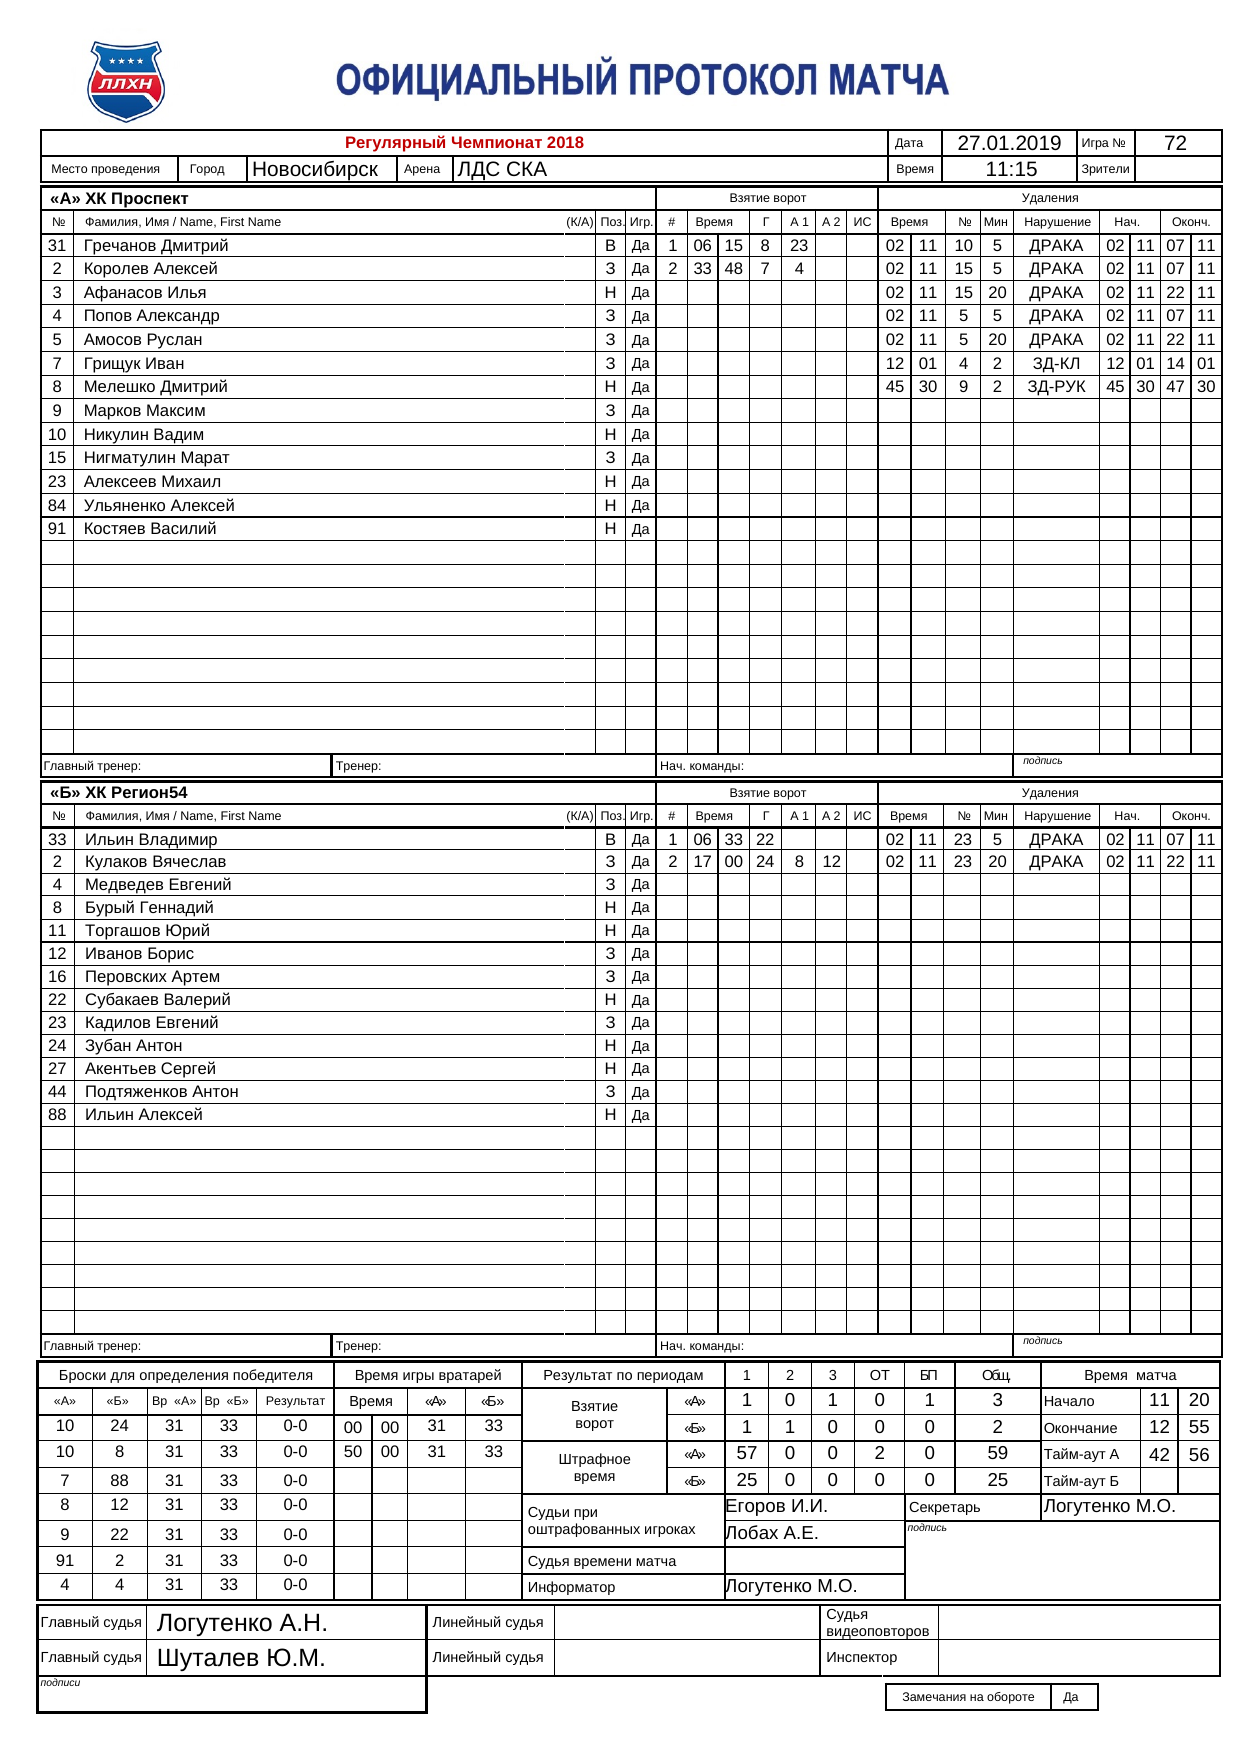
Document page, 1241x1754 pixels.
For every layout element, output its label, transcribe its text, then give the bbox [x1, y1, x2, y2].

table_cell [944, 1219, 980, 1241]
table_cell Да [626, 829, 655, 849]
table_cell [657, 1173, 687, 1195]
table_cell [596, 1219, 625, 1241]
table_cell Поз. [596, 805, 625, 826]
table_cell [847, 989, 877, 1011]
table_cell [879, 1173, 910, 1195]
table_cell [1014, 1104, 1099, 1126]
table_cell Да [626, 1058, 655, 1079]
table_cell [847, 612, 877, 634]
table_cell [565, 612, 595, 634]
table_cell [750, 896, 781, 918]
table_cell [782, 1081, 815, 1103]
table_cell [879, 707, 910, 729]
table_cell [626, 1265, 655, 1287]
table_cell [879, 446, 910, 469]
table_cell Н [596, 989, 625, 1011]
table_cell [1192, 683, 1221, 706]
table_cell [428, 1677, 882, 1711]
table_cell 22 [1161, 850, 1190, 872]
table_cell [944, 1081, 980, 1103]
table_header Удаления [879, 188, 1221, 209]
table_cell [912, 588, 945, 611]
table_cell [565, 707, 595, 729]
table_cell [816, 612, 846, 634]
table_cell 1 [769, 1415, 811, 1440]
table_cell [74, 565, 564, 587]
table_cell [565, 1104, 595, 1126]
table_cell [565, 281, 595, 303]
table_cell [75, 1265, 564, 1287]
table_cell [1131, 707, 1160, 729]
table_cell Главный судья [39, 1606, 146, 1639]
table_cell [657, 612, 687, 634]
table_cell [981, 446, 1013, 469]
table_cell 45 [879, 376, 910, 398]
table_cell 15 [42, 446, 73, 469]
table_cell [719, 1288, 749, 1310]
table_cell [847, 1242, 877, 1264]
table_cell Г [750, 211, 781, 233]
table_cell [750, 1288, 781, 1310]
table_cell Логутенко М.О. [726, 1575, 904, 1599]
table_cell [981, 874, 1013, 895]
table_cell [816, 1265, 846, 1287]
table_cell [657, 874, 687, 895]
table_cell 11 [1192, 850, 1221, 872]
table_cell 02 [879, 829, 910, 849]
table_cell Да [626, 494, 655, 516]
table_cell [944, 1012, 980, 1033]
table_cell [719, 1196, 749, 1218]
table_cell [981, 470, 1013, 493]
table_cell [1161, 1127, 1190, 1149]
table_cell [75, 1150, 564, 1172]
table_cell 2 [657, 257, 687, 280]
table_cell [750, 1127, 781, 1149]
table_cell [879, 494, 910, 516]
table_cell # [657, 211, 687, 233]
table_cell № [42, 805, 74, 826]
table_cell В [596, 829, 625, 849]
table_cell [816, 518, 846, 540]
table_cell [1100, 612, 1129, 634]
table_cell [816, 874, 846, 895]
table_cell [981, 612, 1013, 634]
table_cell [946, 494, 980, 516]
table_cell [1100, 399, 1129, 422]
table_cell Да [626, 1035, 655, 1057]
table_cell 30 [1192, 376, 1221, 398]
table_cell [726, 1548, 904, 1573]
table_cell [1192, 1081, 1221, 1103]
table_cell [816, 896, 846, 918]
table_cell Время [879, 805, 943, 826]
table_cell 12 [1141, 1415, 1177, 1440]
table_cell [1131, 896, 1160, 918]
table_cell [883, 1677, 1220, 1681]
table_cell [750, 659, 781, 682]
table_cell Нач. [1100, 211, 1160, 233]
table_cell [1192, 1311, 1221, 1333]
table_cell [657, 1035, 687, 1057]
table_cell Линейный судья [428, 1606, 554, 1639]
table_header Регулярный Чемпионат 2018 [42, 131, 887, 155]
table_cell [847, 943, 877, 964]
table_cell [912, 707, 945, 729]
table_cell [626, 565, 655, 587]
table_cell 4 [42, 305, 73, 327]
table_cell [1014, 874, 1099, 895]
table_cell [596, 1173, 625, 1195]
table_cell 02 [1100, 235, 1129, 256]
table_header Да [1052, 1685, 1097, 1709]
table_cell [912, 1058, 943, 1079]
table_cell [847, 257, 877, 280]
table_cell 33 [202, 1494, 256, 1520]
table_cell [847, 920, 877, 941]
table_cell [1192, 896, 1221, 918]
table_cell [816, 541, 846, 564]
table_cell [981, 588, 1013, 611]
table_cell З [596, 850, 625, 872]
table_cell [626, 588, 655, 611]
table_header Взятие ворот [657, 783, 877, 803]
table_cell [879, 1058, 910, 1079]
table_cell [1161, 659, 1190, 682]
table_cell [782, 612, 815, 634]
table_cell [847, 588, 877, 611]
table_cell [782, 470, 815, 493]
table_cell [626, 683, 655, 706]
table_cell [782, 874, 815, 895]
table_cell [1014, 1127, 1099, 1149]
table_cell 2 [42, 257, 73, 280]
table_cell [1014, 1311, 1099, 1333]
table_cell Мин [981, 211, 1013, 233]
table_cell [847, 305, 877, 327]
table_cell [719, 1127, 749, 1149]
table_cell [1131, 943, 1160, 964]
table_cell [912, 565, 945, 587]
table_cell 0 [812, 1415, 854, 1440]
table_header Взятие ворот [657, 188, 877, 209]
table_cell 0-0 [257, 1416, 333, 1440]
table_cell Главный судья [39, 1640, 146, 1675]
table_cell [981, 1219, 1013, 1241]
table_cell [688, 1288, 717, 1310]
table_cell 30 [1131, 376, 1160, 398]
table_cell Нарушение [1014, 211, 1099, 233]
table_cell [879, 1104, 910, 1126]
table_cell 11 [912, 235, 945, 256]
table_cell № [946, 211, 980, 233]
table_cell [750, 730, 781, 753]
table_cell [847, 850, 877, 872]
table_cell [688, 305, 717, 327]
table_cell Судьи при оштрафованных игроках [523, 1495, 724, 1546]
table_cell 07 [1161, 305, 1190, 327]
table_cell Вр «А» [148, 1389, 201, 1413]
table_cell [879, 399, 910, 422]
table_cell [565, 1058, 595, 1079]
table_cell 02 [1100, 328, 1129, 351]
table_cell [719, 565, 749, 587]
table_cell [596, 1150, 625, 1172]
table_cell Новосибирск [248, 157, 396, 181]
table_cell Взятие ворот [523, 1389, 666, 1440]
table_cell [816, 1196, 846, 1218]
table_cell 9 [39, 1521, 92, 1546]
table_cell [750, 399, 781, 422]
table_cell [626, 1219, 655, 1241]
table_cell [816, 352, 846, 374]
table_cell [565, 989, 595, 1011]
table_cell 11 [1131, 257, 1160, 280]
table_cell [816, 1288, 846, 1310]
table_cell 2 [42, 850, 74, 872]
table_cell [946, 518, 980, 540]
table_cell 2 [855, 1442, 904, 1467]
table_cell [750, 1081, 781, 1103]
table_cell [719, 920, 749, 941]
table_cell [1192, 730, 1221, 753]
table_cell [688, 874, 717, 895]
table_cell [782, 683, 815, 706]
table_cell [1192, 1265, 1221, 1287]
table_cell [719, 1311, 749, 1333]
table_cell [750, 707, 781, 729]
table_cell [816, 565, 846, 587]
table_cell [782, 281, 815, 303]
table_cell Акентьев Сергей [75, 1058, 564, 1079]
table_cell [981, 943, 1013, 964]
table_cell [879, 1196, 910, 1218]
table_cell [912, 612, 945, 634]
table_cell [657, 707, 687, 729]
table_cell [565, 1081, 595, 1103]
table_cell [816, 829, 846, 849]
table_cell [1100, 518, 1129, 540]
table_cell [981, 1081, 1013, 1103]
table_cell [912, 1035, 943, 1057]
table_cell [1100, 966, 1129, 987]
table_cell [565, 850, 595, 872]
table_cell [879, 1219, 910, 1241]
table_cell [42, 1127, 74, 1149]
table_cell [981, 1150, 1013, 1172]
table_cell [1131, 470, 1160, 493]
table_cell [719, 352, 749, 374]
table_cell [782, 943, 815, 964]
table_cell [688, 1150, 717, 1172]
table_cell Время [889, 157, 941, 181]
table_cell [981, 494, 1013, 516]
table_cell Игр. [626, 211, 655, 233]
table_cell Да [626, 920, 655, 941]
table_cell [944, 943, 980, 964]
table_cell [750, 328, 781, 351]
table_cell [1192, 1196, 1221, 1218]
table_cell Вр «Б» [202, 1389, 256, 1413]
table_cell [688, 683, 717, 706]
table_cell подпись [906, 1522, 1219, 1599]
table_cell [1131, 423, 1160, 445]
table_cell [719, 1173, 749, 1195]
table_cell Алексеев Михаил [74, 470, 564, 493]
table_cell [565, 1150, 595, 1172]
table_cell [1192, 966, 1221, 987]
table_cell Арена [398, 157, 452, 181]
table_cell 01 [912, 352, 945, 374]
table_cell [816, 1012, 846, 1033]
table_cell [1161, 966, 1190, 987]
table_cell [782, 1035, 815, 1057]
table_cell [719, 989, 749, 1011]
table_cell ЗД-РУК [1014, 376, 1099, 398]
table_cell Никулин Вадим [74, 423, 564, 445]
table_cell 0 [769, 1389, 811, 1413]
table_cell ДРАКА [1014, 257, 1099, 280]
table_cell [74, 541, 564, 564]
table_cell [912, 1242, 943, 1264]
table_cell № [944, 805, 980, 826]
table_cell 11 [42, 920, 74, 941]
table_cell [946, 565, 980, 587]
table_cell [1100, 896, 1129, 918]
table_cell [1131, 612, 1160, 634]
table_cell [1161, 1104, 1190, 1126]
table_cell [1192, 874, 1221, 895]
table_cell [944, 1288, 980, 1310]
table_cell 25 [726, 1468, 768, 1493]
table_cell Главный тренер: [42, 755, 330, 776]
table_cell [596, 588, 625, 611]
table_cell [1192, 1058, 1221, 1079]
table_cell [1131, 966, 1160, 987]
table_cell 31 [148, 1441, 201, 1467]
table_cell 14 [1161, 352, 1190, 374]
table_cell [626, 1150, 655, 1172]
table_cell [719, 1104, 749, 1126]
table_cell [1014, 1265, 1099, 1287]
table_cell [879, 1150, 910, 1172]
table_cell [1014, 1012, 1099, 1033]
table_cell [1161, 1311, 1190, 1333]
table_cell [1131, 494, 1160, 516]
table_cell Да [626, 1104, 655, 1126]
table_cell 31 [148, 1416, 201, 1440]
table_cell [782, 1265, 815, 1287]
table_cell [750, 1104, 781, 1126]
table_cell [879, 588, 910, 611]
table_cell З [596, 352, 625, 374]
table_cell [688, 494, 717, 516]
table_cell [1014, 1173, 1099, 1195]
table_cell (К/А) [565, 805, 595, 826]
table_cell [1161, 1173, 1190, 1195]
table_cell 07 [1161, 235, 1190, 256]
table_cell 02 [879, 257, 910, 280]
table_cell [657, 565, 687, 587]
table_cell [42, 1265, 74, 1287]
table_cell [847, 1311, 877, 1333]
table_cell [1131, 1150, 1160, 1172]
table_cell [596, 659, 625, 682]
table_cell [657, 328, 687, 351]
table_cell 11 [1141, 1389, 1177, 1413]
table_cell 33 [202, 1416, 256, 1440]
table_cell Да [626, 352, 655, 374]
table_cell [1131, 399, 1160, 422]
table_cell [688, 1219, 717, 1241]
table_cell # [657, 805, 687, 826]
table_cell 3 [956, 1389, 1040, 1413]
table_cell [981, 1242, 1013, 1264]
table_cell [1161, 1081, 1190, 1103]
table_cell [1100, 1058, 1129, 1079]
table_cell [1014, 423, 1099, 445]
table_cell [1179, 1468, 1219, 1493]
table_cell Медведев Евгений [75, 874, 564, 895]
table_cell [750, 966, 781, 987]
table_cell [944, 920, 980, 941]
table_cell [657, 1311, 687, 1333]
table_cell [750, 305, 781, 327]
table_cell Гречанов Дмитрий [74, 235, 564, 256]
table_header ОТ [855, 1363, 904, 1387]
table_cell 22 [42, 989, 74, 1011]
table_cell [912, 1219, 943, 1241]
table_cell Да [626, 989, 655, 1011]
table_cell [1136, 157, 1221, 181]
table_cell Поз. [596, 211, 625, 233]
table_cell ИС [847, 211, 877, 233]
table_cell [657, 896, 687, 918]
table_cell [1014, 683, 1099, 706]
picture [5, 28, 1179, 129]
table_cell [750, 1173, 781, 1195]
table_cell [1161, 541, 1190, 564]
table_cell 3 [42, 281, 73, 303]
table_cell 02 [1100, 257, 1129, 280]
table_cell [782, 1058, 815, 1079]
table_cell 23 [42, 1012, 74, 1033]
table_cell [565, 257, 595, 280]
table_cell [912, 1311, 943, 1333]
table_cell [816, 943, 846, 964]
table_cell Штрафное время [523, 1442, 666, 1493]
table_cell [816, 376, 846, 398]
table_cell 11 [912, 281, 945, 303]
table_cell [912, 896, 943, 918]
table_cell 31 [148, 1547, 201, 1573]
table_cell [408, 1521, 465, 1546]
table_cell 22 [1161, 281, 1190, 303]
table_cell Егоров И.И. [726, 1495, 904, 1520]
table_cell [626, 1242, 655, 1264]
table_cell 15 [946, 281, 980, 303]
table_cell Фамилия, Имя / Name, First Name [75, 805, 565, 826]
table_cell [1014, 989, 1099, 1011]
table_cell 9 [42, 399, 73, 422]
table_cell [750, 683, 781, 706]
table_cell [1192, 565, 1221, 587]
table_cell Н [596, 896, 625, 918]
table_cell [946, 446, 980, 469]
table_cell [719, 1219, 749, 1241]
table_cell [1100, 1150, 1129, 1172]
table_cell [879, 659, 910, 682]
table_cell [912, 1081, 943, 1103]
table_cell [912, 1265, 943, 1287]
table_cell [981, 636, 1013, 658]
table_cell Зубан Антон [75, 1035, 564, 1057]
table_cell А 1 [782, 211, 815, 233]
table_cell [719, 470, 749, 493]
table_cell [719, 896, 749, 918]
table_cell 06 [688, 235, 717, 256]
table_cell 12 [93, 1494, 147, 1520]
table_cell [750, 1012, 781, 1033]
table_cell [1131, 636, 1160, 658]
table_cell Да [626, 399, 655, 422]
table_cell [946, 683, 980, 706]
table_cell [847, 1288, 877, 1310]
table_cell [1192, 612, 1221, 634]
table_cell Время [688, 805, 749, 826]
table_cell 7 [750, 257, 781, 280]
table_cell Да [626, 281, 655, 303]
table_cell [782, 1173, 815, 1195]
table_cell [1100, 1288, 1129, 1310]
table_cell 02 [1100, 305, 1129, 327]
table_cell [981, 683, 1013, 706]
table_cell 50 [335, 1441, 371, 1467]
table_cell [1100, 446, 1129, 469]
table_cell [1192, 470, 1221, 493]
table_cell [1161, 1196, 1190, 1218]
table_cell 33 [202, 1441, 256, 1467]
table_cell [335, 1521, 371, 1546]
table_cell 0 [812, 1442, 854, 1467]
table_cell [657, 352, 687, 374]
table_cell [596, 565, 625, 587]
table_cell [719, 1242, 749, 1264]
table_cell «Б» [668, 1415, 724, 1440]
table_cell [42, 612, 73, 634]
table_cell [1014, 541, 1099, 564]
table_cell [565, 328, 595, 351]
table_cell 23 [782, 235, 815, 256]
table_cell [1100, 1196, 1129, 1218]
table_cell [782, 494, 815, 516]
table_cell [946, 707, 980, 729]
table_cell [847, 235, 877, 256]
table_cell 20 [1179, 1389, 1219, 1413]
table_cell № [42, 211, 73, 233]
table_cell Костяев Василий [74, 518, 564, 540]
table_cell [750, 541, 781, 564]
table_cell [1100, 1219, 1129, 1241]
table_cell [74, 636, 564, 658]
table_cell [565, 966, 595, 987]
table_cell [782, 376, 815, 398]
table_cell 02 [1100, 281, 1129, 303]
table_cell [912, 541, 945, 564]
table_cell 15 [946, 257, 980, 280]
table_cell [1014, 707, 1099, 729]
table_cell [1192, 943, 1221, 964]
table_cell Н [596, 518, 625, 540]
table_cell [750, 470, 781, 493]
table_cell 8 [42, 896, 74, 918]
table_cell [42, 588, 73, 611]
table_cell [596, 636, 625, 658]
table_cell 16 [42, 966, 74, 987]
table_cell 1 [726, 1389, 768, 1413]
table_cell Время [879, 211, 945, 233]
table_cell ДРАКА [1014, 829, 1099, 849]
table_cell [1192, 659, 1221, 682]
table_cell Да [626, 235, 655, 256]
table_cell [1014, 636, 1099, 658]
table_cell [1192, 920, 1221, 941]
table_cell Королев Алексей [74, 257, 564, 280]
table_cell [946, 588, 980, 611]
table_cell [1192, 541, 1221, 564]
table_cell [719, 1035, 749, 1057]
table_cell [657, 281, 687, 303]
table_cell [782, 1219, 815, 1241]
table_cell «А» [668, 1389, 724, 1413]
table_cell 11 [1131, 235, 1160, 256]
table_cell [657, 376, 687, 398]
table_cell 31 [148, 1521, 201, 1546]
table_cell [944, 1311, 980, 1333]
table_cell [719, 588, 749, 611]
table_cell Субакаев Валерий [75, 989, 564, 1011]
table_cell [565, 376, 595, 398]
table_cell [1014, 943, 1099, 964]
table_header Броски для определения победителя [39, 1363, 333, 1387]
table_cell [1161, 1219, 1190, 1241]
table_cell [879, 989, 910, 1011]
table_cell [596, 541, 625, 564]
table_cell [1161, 494, 1190, 516]
table_cell [847, 874, 877, 895]
table_cell [879, 636, 910, 658]
table_cell [981, 1104, 1013, 1126]
table_cell [657, 730, 687, 753]
table_cell [1100, 423, 1129, 445]
table_cell Да [626, 518, 655, 540]
table_cell Нарушение [1014, 805, 1099, 826]
table_cell [944, 1242, 980, 1264]
table_cell [1014, 1219, 1099, 1241]
table_cell [565, 423, 595, 445]
table_cell Ильин Алексей [75, 1104, 564, 1126]
table_cell [719, 730, 749, 753]
table_cell [1131, 730, 1160, 753]
table_cell [657, 1081, 687, 1103]
table_cell 4 [946, 352, 980, 374]
table_cell Н [596, 376, 625, 398]
table_cell [1100, 636, 1129, 658]
table_cell [688, 1012, 717, 1033]
table_cell [981, 1196, 1013, 1218]
table_cell [1192, 1173, 1221, 1195]
table_cell Зрители [1078, 157, 1134, 181]
table_cell Игр. [626, 805, 655, 826]
table_cell [74, 730, 564, 753]
table_cell [1131, 588, 1160, 611]
table_cell Кадилов Евгений [75, 1012, 564, 1033]
table_cell [1192, 1012, 1221, 1033]
table_cell 0 [769, 1468, 811, 1493]
table_cell [565, 565, 595, 587]
table_cell 33 [202, 1547, 256, 1573]
table_cell Грищук Иван [74, 352, 564, 374]
table_cell [657, 966, 687, 987]
table_cell [1161, 896, 1190, 918]
table_cell [373, 1468, 407, 1493]
table_cell [1100, 683, 1129, 706]
table_cell [816, 1081, 846, 1103]
table_cell [335, 1574, 371, 1599]
table_cell [1014, 1196, 1099, 1218]
table_cell [42, 1242, 74, 1264]
table_cell 02 [879, 281, 910, 303]
table_cell [816, 328, 846, 351]
table_cell ИС [847, 805, 877, 826]
table_cell [782, 1150, 815, 1172]
table_cell 0 [769, 1442, 811, 1467]
table_cell [750, 1196, 781, 1218]
table_cell [847, 1265, 877, 1287]
table_cell З [596, 874, 625, 895]
table_cell [816, 1127, 846, 1149]
table_cell [1131, 518, 1160, 540]
table_cell [75, 1219, 564, 1241]
table_cell [719, 1150, 749, 1172]
table_cell 23 [944, 850, 980, 872]
table_cell Логутенко М.О. [1042, 1495, 1219, 1520]
table_cell Н [596, 423, 625, 445]
table_cell [1161, 470, 1190, 493]
table_cell [1100, 920, 1129, 941]
table_cell [408, 1494, 465, 1520]
table_cell [981, 659, 1013, 682]
table_cell 11 [912, 305, 945, 327]
table_cell 1 [657, 829, 687, 849]
table_cell «А» [668, 1442, 724, 1467]
table_cell Информатор [523, 1575, 724, 1599]
table_cell [74, 683, 564, 706]
table_cell «А» [39, 1389, 92, 1413]
table_cell [816, 707, 846, 729]
table_cell [373, 1547, 407, 1573]
table_cell 0-0 [257, 1468, 333, 1493]
table_cell [816, 470, 846, 493]
table_cell [912, 1012, 943, 1033]
table_cell [847, 494, 877, 516]
table_cell 06 [688, 829, 717, 849]
table_cell [750, 1311, 781, 1333]
table_cell [847, 352, 877, 374]
table_cell [816, 1104, 846, 1126]
table_cell [688, 612, 717, 634]
table_cell [816, 920, 846, 941]
table_cell [879, 612, 910, 634]
table_cell [688, 376, 717, 398]
table_cell 24 [42, 1035, 74, 1057]
table_cell [1131, 541, 1160, 564]
table_cell [1131, 1288, 1160, 1310]
table_header Замечания на обороте [887, 1685, 1050, 1709]
table_cell [782, 518, 815, 540]
table_cell 31 [148, 1494, 201, 1520]
table_cell [565, 943, 595, 964]
table_cell [408, 1547, 465, 1573]
table_cell [565, 829, 595, 849]
table_cell [1014, 446, 1099, 469]
table_cell [816, 683, 846, 706]
table_cell [373, 1521, 407, 1546]
table_cell [782, 896, 815, 918]
table_cell Да [626, 943, 655, 964]
table_cell [1100, 989, 1129, 1011]
table_header 3 [812, 1363, 854, 1387]
table_cell [719, 281, 749, 303]
table_cell [688, 423, 717, 445]
table_cell 88 [42, 1104, 74, 1126]
table_cell [1014, 399, 1099, 422]
table_cell 8 [42, 376, 73, 398]
table_cell 8 [39, 1494, 92, 1520]
table_cell [782, 399, 815, 422]
table_cell [1014, 1035, 1099, 1057]
table_cell [879, 565, 910, 587]
table_cell 42 [1141, 1441, 1177, 1467]
table_cell [688, 1104, 717, 1126]
table_cell [879, 896, 910, 918]
table_cell [847, 518, 877, 540]
table_cell З [596, 943, 625, 964]
table_cell [847, 470, 877, 493]
table_cell подписи [39, 1677, 425, 1711]
table_cell Судья видеоповторов [821, 1606, 938, 1639]
table_cell [688, 920, 717, 941]
table_cell [782, 352, 815, 374]
table_cell [750, 494, 781, 516]
table_cell [879, 1242, 910, 1264]
table_cell [1131, 874, 1160, 895]
table_cell 02 [879, 328, 910, 351]
table_cell [1100, 470, 1129, 493]
table_cell [688, 565, 717, 587]
table_header Общ. [956, 1363, 1040, 1387]
table_cell [1100, 494, 1129, 516]
table_cell [981, 1265, 1013, 1287]
table_cell [1100, 1265, 1129, 1287]
table_cell [657, 588, 687, 611]
table_cell Торгашов Юрий [75, 920, 564, 941]
table_cell [1192, 1035, 1221, 1057]
table_cell [719, 943, 749, 964]
table_cell [1014, 920, 1099, 941]
table_cell [688, 446, 717, 469]
table_cell [981, 1311, 1013, 1333]
table_cell [565, 1242, 595, 1264]
table_cell Тайм-аут Б [1042, 1468, 1140, 1493]
table_cell [1131, 1219, 1160, 1241]
table_cell [981, 989, 1013, 1011]
table_cell 01 [1192, 352, 1221, 374]
table_cell [912, 943, 943, 964]
table_cell [750, 874, 781, 895]
table_cell [912, 1104, 943, 1126]
table_cell [688, 636, 717, 658]
table_cell [565, 541, 595, 564]
table_cell [42, 636, 73, 658]
table_cell [565, 305, 595, 327]
table_cell [1161, 423, 1190, 445]
table_cell 25 [956, 1468, 1040, 1493]
table_cell [1014, 896, 1099, 918]
table_cell [1100, 1242, 1129, 1264]
table_cell [565, 636, 595, 658]
table_cell [912, 636, 945, 658]
table_cell [688, 659, 717, 682]
table_cell [946, 399, 980, 422]
table_cell [1131, 1127, 1160, 1149]
table_cell Да [626, 874, 655, 895]
table_cell [1161, 683, 1190, 706]
table_cell Нач. команды: [657, 755, 1012, 776]
table_cell 10 [39, 1416, 92, 1440]
table_cell [719, 1012, 749, 1033]
table_cell 10 [42, 423, 73, 445]
table_cell [847, 1081, 877, 1103]
table_cell [657, 541, 687, 564]
table_cell [946, 423, 980, 445]
table_cell 22 [1161, 328, 1190, 351]
table_cell [1100, 1104, 1129, 1126]
table_cell [782, 1127, 815, 1149]
table_cell [847, 730, 877, 753]
table_cell [981, 518, 1013, 540]
table_cell 0 [855, 1389, 904, 1413]
table_cell Да [626, 470, 655, 493]
table_cell [626, 636, 655, 658]
table_cell [1014, 1150, 1099, 1172]
table_cell [626, 1127, 655, 1149]
table_cell 33 [466, 1441, 521, 1467]
table_cell [555, 1606, 819, 1639]
table_cell [816, 281, 846, 303]
table_cell 0 [855, 1468, 904, 1493]
table_cell [1161, 989, 1190, 1011]
table_cell [1161, 730, 1190, 753]
table_cell [1131, 1012, 1160, 1033]
table_cell [981, 966, 1013, 987]
table_cell [847, 1173, 877, 1195]
table_cell Да [626, 328, 655, 351]
table_cell 11 [1131, 850, 1160, 872]
table_cell 0 [855, 1415, 904, 1440]
table_cell Н [596, 281, 625, 303]
table_cell 10 [39, 1441, 92, 1467]
table_cell [1192, 494, 1221, 516]
table_cell [750, 1150, 781, 1172]
table_cell 23 [944, 829, 980, 849]
table_cell [688, 1196, 717, 1218]
table_cell [596, 730, 625, 753]
table_cell [750, 612, 781, 634]
table_cell [939, 1606, 1219, 1639]
table_cell [719, 1058, 749, 1079]
table_cell [782, 989, 815, 1011]
table_cell Н [596, 1058, 625, 1079]
table_cell «Б» [668, 1468, 724, 1493]
table_header «А» ХК Проспект [42, 188, 655, 209]
table_cell [719, 494, 749, 516]
table_cell [42, 707, 73, 729]
table_cell [1192, 1104, 1221, 1126]
table_cell [466, 1521, 521, 1546]
table_cell 0-0 [257, 1521, 333, 1546]
table_cell [373, 1494, 407, 1520]
table_cell [657, 423, 687, 445]
table_cell 11 [1192, 305, 1221, 327]
table_cell З [596, 1012, 625, 1033]
table_cell 48 [719, 257, 749, 280]
table_cell 45 [1100, 376, 1129, 398]
table_cell [626, 1288, 655, 1310]
table_cell [1100, 943, 1129, 964]
table_cell [565, 235, 595, 256]
table_cell [1014, 1081, 1099, 1103]
table_cell 30 [912, 376, 945, 398]
table_cell Нигматулин Марат [74, 446, 564, 469]
table_cell Фамилия, Имя / Name, First Name [74, 211, 565, 233]
table_cell 4 [93, 1574, 147, 1599]
table_cell [782, 1242, 815, 1264]
table_cell [1131, 1173, 1160, 1195]
table_cell 4 [42, 874, 74, 895]
table_cell [750, 565, 781, 587]
table_cell [750, 352, 781, 374]
table_cell [688, 1035, 717, 1057]
table_cell [42, 730, 73, 753]
table_cell З [596, 1081, 625, 1103]
table_cell [1131, 683, 1160, 706]
table_cell 5 [981, 305, 1013, 327]
table_cell [75, 1288, 564, 1310]
table_cell Бурый Геннадий [75, 896, 564, 918]
table_cell [912, 518, 945, 540]
table_cell [912, 966, 943, 987]
table_cell 33 [202, 1574, 256, 1599]
table_cell «Б » [466, 1389, 521, 1413]
table_cell [816, 235, 846, 256]
table_cell Перовских Артем [75, 966, 564, 987]
table_cell [981, 1173, 1013, 1195]
table_cell [75, 1173, 564, 1195]
table_cell 11 [1192, 328, 1221, 351]
table_cell 11 [1192, 235, 1221, 256]
table_cell [782, 920, 815, 941]
table_cell [596, 1311, 625, 1333]
table_cell 11 [912, 850, 943, 872]
table_cell [782, 423, 815, 445]
table_cell Начало [1042, 1389, 1140, 1413]
table_cell [946, 541, 980, 564]
table_cell [816, 659, 846, 682]
table_cell [657, 1012, 687, 1033]
table_cell [719, 636, 749, 658]
table_cell 20 [981, 328, 1013, 351]
table_cell [1161, 1242, 1190, 1264]
table_cell Да [626, 423, 655, 445]
table_cell [750, 943, 781, 964]
table_cell [816, 257, 846, 280]
table_cell [657, 446, 687, 469]
table_cell [75, 1196, 564, 1218]
table_cell ДРАКА [1014, 850, 1099, 872]
table_cell 1 [657, 235, 687, 256]
table_cell [816, 305, 846, 327]
table_cell 11 [1131, 281, 1160, 303]
table_cell [657, 1150, 687, 1172]
table_cell [335, 1468, 371, 1493]
table_cell [1192, 1288, 1221, 1310]
table_cell [782, 565, 815, 587]
table_cell ЛДС СКА [454, 157, 887, 181]
table_cell Оконч. [1161, 211, 1221, 233]
table_cell [1161, 518, 1190, 540]
table_cell 2 [981, 352, 1013, 374]
table_header Время матча [1042, 1363, 1219, 1387]
table_cell [944, 1035, 980, 1057]
table_cell подпись [1014, 1335, 1221, 1356]
table_cell 8 [93, 1441, 147, 1467]
table_cell [912, 1127, 943, 1149]
table_cell [688, 1311, 717, 1333]
table_cell [626, 612, 655, 634]
table_cell 24 [750, 850, 781, 872]
table_cell [782, 588, 815, 611]
table_cell [944, 1196, 980, 1218]
table_cell [782, 966, 815, 987]
table_cell [1131, 446, 1160, 469]
table_cell [565, 683, 595, 706]
table_cell 33 [466, 1416, 521, 1440]
table_cell 4 [39, 1574, 92, 1599]
table_cell [1161, 707, 1190, 729]
table_cell [946, 636, 980, 658]
table_cell [816, 636, 846, 658]
table_cell [657, 683, 687, 706]
table_cell [750, 636, 781, 658]
table_cell [847, 896, 877, 918]
table_cell [657, 399, 687, 422]
table_cell [981, 399, 1013, 422]
table_cell [373, 1574, 407, 1599]
table_cell [1161, 1058, 1190, 1079]
table_cell Нач. команды: [657, 1335, 1012, 1356]
table_cell 02 [879, 235, 910, 256]
table_cell 91 [39, 1547, 92, 1573]
table_cell Мин [981, 805, 1013, 826]
table_cell [657, 1196, 687, 1218]
table_cell [688, 518, 717, 540]
table_cell 31 [408, 1441, 465, 1467]
table_cell 12 [879, 352, 910, 374]
table_cell 2 [657, 850, 687, 872]
table_cell [847, 1035, 877, 1057]
table_cell [1014, 612, 1099, 634]
table_cell [657, 518, 687, 540]
table_cell [944, 874, 980, 895]
table_cell [1014, 730, 1099, 753]
table_cell [42, 1311, 74, 1333]
table_cell [688, 989, 717, 1011]
table_cell 11 [1192, 257, 1221, 280]
table_cell [782, 328, 815, 351]
table_cell 12 [42, 943, 74, 964]
table_cell 4 [782, 257, 815, 280]
table_cell [719, 423, 749, 445]
table_cell [847, 707, 877, 729]
table_cell [719, 612, 749, 634]
table_cell [688, 470, 717, 493]
table_cell [981, 1035, 1013, 1057]
table_cell 00 [335, 1416, 371, 1440]
table_cell Да [626, 966, 655, 987]
table_cell [626, 730, 655, 753]
table_cell [1131, 989, 1160, 1011]
table_cell 11 [912, 829, 943, 849]
table_cell 07 [1161, 829, 1190, 849]
table_cell [657, 989, 687, 1011]
table_cell [1161, 874, 1190, 895]
table_cell [782, 541, 815, 564]
table_cell [816, 1035, 846, 1057]
table_cell [1141, 1468, 1177, 1493]
table_cell [946, 470, 980, 493]
table_cell 12 [816, 850, 846, 872]
table_cell З [596, 966, 625, 987]
table_cell [596, 1288, 625, 1310]
table_cell [944, 1173, 980, 1195]
table_cell [1131, 920, 1160, 941]
table_cell 5 [981, 235, 1013, 256]
table_header 27.01.2019 [943, 131, 1076, 155]
table_cell [879, 1311, 910, 1333]
table_cell [719, 659, 749, 682]
table_cell 12 [1100, 352, 1129, 374]
table_cell 22 [750, 829, 781, 849]
table_cell подпись [1014, 755, 1221, 776]
table_cell [688, 1058, 717, 1079]
table_cell Главный тренер: [42, 1335, 330, 1356]
table_cell [912, 920, 943, 941]
table_cell [42, 1196, 74, 1218]
table_cell [1161, 1035, 1190, 1057]
table_cell [847, 1219, 877, 1241]
table_cell Н [596, 1035, 625, 1057]
table_cell [1100, 1081, 1129, 1103]
table_cell [408, 1574, 465, 1599]
table_cell [946, 659, 980, 682]
table_cell [1100, 1012, 1129, 1033]
table_cell [719, 1081, 749, 1103]
table_cell [944, 1104, 980, 1126]
table_cell [657, 1288, 687, 1310]
table_cell [657, 1219, 687, 1241]
table_cell [1161, 588, 1190, 611]
table_cell [847, 1104, 877, 1126]
table_cell 00 [373, 1416, 407, 1440]
table_cell [688, 541, 717, 564]
table_cell Тренер: [333, 1335, 655, 1356]
table_cell [408, 1468, 465, 1493]
table_cell [879, 1288, 910, 1310]
table_cell [944, 966, 980, 987]
table_cell [1014, 1058, 1099, 1079]
table_cell [750, 446, 781, 469]
table_cell [912, 989, 943, 1011]
table_cell [657, 1104, 687, 1126]
table_cell [42, 1288, 74, 1310]
table_cell [782, 659, 815, 682]
table_cell «А» [408, 1389, 465, 1413]
table_cell [847, 683, 877, 706]
table_cell [42, 659, 73, 682]
table_header 1 [726, 1363, 768, 1387]
table_header БП [905, 1363, 954, 1387]
table_cell 5 [981, 829, 1013, 849]
table_header Дата [889, 131, 941, 155]
table_cell 24 [93, 1416, 147, 1440]
table_cell [782, 636, 815, 658]
table_cell З [596, 446, 625, 469]
table_cell [1161, 1150, 1190, 1172]
table_cell [912, 446, 945, 469]
table_cell [847, 541, 877, 564]
table_cell Г [750, 805, 781, 826]
table_cell [981, 541, 1013, 564]
table_cell [944, 1265, 980, 1287]
table_cell 5 [42, 328, 73, 351]
table_cell [847, 423, 877, 445]
table_cell [912, 423, 945, 445]
table_cell [1014, 518, 1099, 540]
table_cell (К/А) [565, 211, 595, 233]
table_cell [688, 707, 717, 729]
table_cell [1192, 423, 1221, 445]
table_cell [1131, 1242, 1160, 1264]
table_cell [74, 612, 564, 634]
table_cell [816, 423, 846, 445]
table_cell [565, 920, 595, 941]
table_cell Н [596, 470, 625, 493]
table_cell Ульяненко Алексей [74, 494, 564, 516]
table_cell [688, 1173, 717, 1195]
table_cell [847, 446, 877, 469]
table_cell [847, 1150, 877, 1172]
table_cell 15 [719, 235, 749, 256]
table_cell [719, 328, 749, 351]
table_cell [1192, 707, 1221, 729]
table_cell [816, 494, 846, 516]
table_cell [847, 1058, 877, 1079]
table_cell Результат [257, 1389, 333, 1413]
table_cell [565, 494, 595, 516]
table_cell 9 [946, 376, 980, 398]
table_cell [626, 707, 655, 729]
table_header Результат по периодам [523, 1363, 724, 1387]
table_cell 0 [905, 1415, 954, 1440]
table_cell [1100, 874, 1129, 895]
table_cell [912, 659, 945, 682]
table_cell [981, 920, 1013, 941]
table_cell [688, 1127, 717, 1149]
table_cell [879, 423, 910, 445]
table_cell [74, 707, 564, 729]
table_cell [847, 1127, 877, 1149]
table_cell 02 [879, 305, 910, 327]
table_cell [42, 565, 73, 587]
table_cell [1192, 399, 1221, 422]
table_cell [335, 1494, 371, 1520]
table_cell [1161, 446, 1190, 469]
table_cell 10 [946, 235, 980, 256]
table_cell [657, 494, 687, 516]
table_cell [750, 518, 781, 540]
table_header Время игры вратарей [335, 1363, 521, 1387]
table_cell [1131, 659, 1160, 682]
table_cell 0-0 [257, 1441, 333, 1467]
table_cell [750, 376, 781, 398]
table_cell ДРАКА [1014, 235, 1099, 256]
table_cell [1014, 659, 1099, 682]
table_cell 22 [93, 1521, 147, 1546]
table_cell [981, 896, 1013, 918]
table_cell Мелешко Дмитрий [74, 376, 564, 398]
table_cell 2 [956, 1415, 1040, 1440]
table_cell 23 [42, 470, 73, 493]
table_cell [565, 1265, 595, 1287]
table_cell [719, 376, 749, 398]
table_cell [750, 1265, 781, 1287]
table_cell [688, 1265, 717, 1287]
table_header 2 [769, 1363, 811, 1387]
table_cell В [596, 235, 625, 256]
table_cell [879, 518, 910, 540]
table_cell [1131, 1196, 1160, 1218]
table_cell [657, 305, 687, 327]
table_cell [466, 1574, 521, 1599]
table_cell 0-0 [257, 1547, 333, 1573]
table_cell 33 [719, 829, 749, 849]
table_cell [466, 1494, 521, 1520]
table_cell 33 [688, 257, 717, 280]
table_cell [1192, 588, 1221, 611]
table_cell Место проведения [42, 157, 177, 181]
table_cell [782, 1012, 815, 1033]
table_cell 11 [1131, 328, 1160, 351]
table_cell Афанасов Илья [74, 281, 564, 303]
table_cell [750, 989, 781, 1011]
table_cell [816, 989, 846, 1011]
table_cell [688, 730, 717, 753]
table_cell [879, 683, 910, 706]
table_cell 1 [812, 1389, 854, 1413]
table_cell [1014, 470, 1099, 493]
table_cell [1100, 659, 1129, 682]
table_cell [847, 376, 877, 398]
table_cell [596, 1265, 625, 1287]
table_cell 59 [956, 1442, 1040, 1467]
table_cell 17 [688, 850, 717, 872]
table_cell Кулаков Вячеслав [75, 850, 564, 872]
table_cell [816, 1311, 846, 1333]
table_cell [750, 588, 781, 611]
table_cell [565, 659, 595, 682]
table_cell [879, 730, 910, 753]
table_cell 2 [93, 1547, 147, 1573]
table_cell ДРАКА [1014, 328, 1099, 351]
table_cell [912, 1288, 943, 1310]
table_cell [1100, 707, 1129, 729]
table_cell 11:15 [943, 157, 1076, 181]
table_cell ДРАКА [1014, 305, 1099, 327]
table_cell [782, 305, 815, 327]
table_cell [912, 683, 945, 706]
table_cell [565, 518, 595, 540]
table_cell [1161, 1265, 1190, 1287]
table_cell [782, 707, 815, 729]
table_cell [816, 399, 846, 422]
table_cell [719, 399, 749, 422]
table_cell [981, 1127, 1013, 1149]
table_cell [879, 1265, 910, 1287]
table_cell [1161, 920, 1190, 941]
table_header 72 [1136, 131, 1221, 155]
table_cell [912, 874, 943, 895]
table_cell [946, 612, 980, 634]
table_cell [596, 1196, 625, 1218]
table_cell Время [335, 1389, 407, 1413]
table_cell З [596, 399, 625, 422]
table_cell [719, 446, 749, 469]
table_cell [847, 636, 877, 658]
table_cell Секретарь [906, 1495, 1040, 1520]
table_cell 11 [1192, 829, 1221, 849]
table_cell 11 [1192, 281, 1221, 303]
table_cell [1131, 1265, 1160, 1287]
table_cell [565, 1219, 595, 1241]
table_cell [1131, 1081, 1160, 1103]
table_cell 1 [726, 1415, 768, 1440]
table_cell [1192, 1150, 1221, 1172]
table_cell [565, 1173, 595, 1195]
table_cell 00 [719, 850, 749, 872]
table_cell [912, 1150, 943, 1172]
table_cell [466, 1468, 521, 1493]
table_cell [944, 896, 980, 918]
table_cell [879, 1081, 910, 1103]
table_cell [626, 1196, 655, 1218]
table_cell Да [626, 896, 655, 918]
table_cell [42, 541, 73, 564]
table_cell З [596, 305, 625, 327]
table_cell 5 [946, 305, 980, 327]
table_cell [816, 1173, 846, 1195]
table_cell [565, 896, 595, 918]
table_cell Да [626, 257, 655, 280]
table_cell [688, 352, 717, 374]
table_cell [565, 588, 595, 611]
table_cell Линейный судья [428, 1640, 554, 1675]
table_cell 11 [912, 257, 945, 280]
table_cell Окончание [1042, 1415, 1140, 1440]
table_cell [657, 1265, 687, 1287]
table_cell [981, 1288, 1013, 1310]
table_cell Ильин Владимир [75, 829, 564, 849]
table_cell [981, 565, 1013, 587]
table_cell [750, 1035, 781, 1057]
table_cell [565, 1127, 595, 1149]
table_cell Тайм-аут А [1042, 1441, 1140, 1467]
table_cell 02 [879, 850, 910, 872]
table_cell [1192, 1242, 1221, 1264]
table_cell Н [596, 1104, 625, 1126]
table_cell [1099, 1682, 1220, 1711]
table_cell [816, 1219, 846, 1241]
table_cell [1192, 989, 1221, 1011]
table_cell [1161, 399, 1190, 422]
table_cell 2 [981, 376, 1013, 398]
table_cell [75, 1311, 564, 1333]
table_cell 0-0 [257, 1494, 333, 1520]
table_cell 5 [981, 257, 1013, 280]
table_cell [816, 588, 846, 611]
table_cell [1100, 565, 1129, 587]
table_cell ЗД-КЛ [1014, 352, 1099, 374]
table_cell 07 [1161, 257, 1190, 280]
table_cell [1100, 730, 1129, 753]
table_cell [1131, 1311, 1160, 1333]
table_cell [555, 1640, 819, 1675]
table_cell [74, 659, 564, 682]
table_cell [816, 1058, 846, 1079]
table_cell [816, 1242, 846, 1264]
table_cell Судья времени матча [523, 1548, 724, 1573]
table_cell [1192, 446, 1221, 469]
table_cell [565, 874, 595, 895]
table_cell Марков Максим [74, 399, 564, 422]
table_cell [1100, 1035, 1129, 1057]
table_cell [626, 1311, 655, 1333]
table_cell [944, 1150, 980, 1172]
table_cell [1100, 588, 1129, 611]
table_cell [750, 1242, 781, 1264]
table_cell [879, 874, 910, 895]
table_cell 33 [202, 1468, 256, 1493]
table_cell 57 [726, 1442, 768, 1467]
table_cell [657, 636, 687, 658]
table_cell 20 [981, 281, 1013, 303]
table_cell [1192, 1219, 1221, 1241]
table_cell [565, 1196, 595, 1218]
table_cell [565, 470, 595, 493]
table_cell [565, 1012, 595, 1033]
table_cell [912, 470, 945, 493]
table_cell [816, 1150, 846, 1172]
table_cell 11 [912, 328, 945, 351]
table_cell Иванов Борис [75, 943, 564, 964]
table_cell [1100, 1173, 1129, 1195]
table_cell [879, 541, 910, 564]
table_cell [565, 352, 595, 374]
table_cell Оконч. [1161, 805, 1221, 826]
table_cell [1192, 636, 1221, 658]
table_cell 20 [981, 850, 1013, 872]
table_cell [981, 1012, 1013, 1033]
table_cell 0 [905, 1468, 954, 1493]
table_cell [879, 920, 910, 941]
table_cell [847, 1196, 877, 1218]
table_cell [750, 423, 781, 445]
table_cell 27 [42, 1058, 74, 1079]
table_cell 31 [148, 1468, 201, 1493]
table_cell [1131, 1104, 1160, 1126]
table_cell [688, 943, 717, 964]
table_cell [782, 829, 815, 849]
table_cell [847, 281, 877, 303]
table_cell [626, 659, 655, 682]
table_cell 1 [905, 1389, 954, 1413]
table_header Удаления [879, 783, 1221, 803]
table_cell [944, 1127, 980, 1149]
table_cell [1014, 494, 1099, 516]
table_cell [1014, 588, 1099, 611]
table_cell [565, 1311, 595, 1333]
table_cell [750, 920, 781, 941]
table_cell [596, 1127, 625, 1149]
table_cell 33 [42, 829, 74, 849]
table_cell Да [626, 446, 655, 469]
table_cell [944, 989, 980, 1011]
table_cell 47 [1161, 376, 1190, 398]
table_cell А 2 [816, 805, 846, 826]
table_cell [782, 730, 815, 753]
table_cell [565, 730, 595, 753]
table_cell [816, 446, 846, 469]
table_cell [657, 1127, 687, 1149]
table_cell [1161, 636, 1190, 658]
table_cell З [596, 257, 625, 280]
table_cell 0 [905, 1442, 954, 1467]
table_cell [879, 1127, 910, 1149]
table_cell [912, 1196, 943, 1218]
table_cell 33 [202, 1521, 256, 1546]
table_cell [912, 399, 945, 422]
table_cell «Б» [93, 1389, 147, 1413]
table_cell [847, 829, 877, 849]
table_cell [466, 1547, 521, 1573]
table_cell [782, 446, 815, 469]
table_cell [719, 1265, 749, 1287]
table_cell [912, 494, 945, 516]
table_cell [1014, 565, 1099, 587]
table_cell [879, 943, 910, 964]
table_cell 7 [39, 1468, 92, 1493]
table_cell [1161, 1012, 1190, 1033]
table_cell [75, 1127, 564, 1149]
table_cell Время [688, 211, 749, 233]
table_cell [1100, 1127, 1129, 1149]
table_cell А 2 [816, 211, 846, 233]
table_cell Город [179, 157, 246, 181]
table_cell [1014, 1242, 1099, 1264]
table_cell [946, 730, 980, 753]
table_cell 01 [1131, 352, 1160, 374]
table_cell [596, 683, 625, 706]
table_cell Логутенко А.Н. [147, 1606, 425, 1639]
table_cell [688, 588, 717, 611]
table_cell Да [626, 376, 655, 398]
table_cell 88 [93, 1468, 147, 1493]
table_cell Да [626, 850, 655, 872]
table_cell 56 [1179, 1441, 1219, 1467]
table_cell [688, 896, 717, 918]
table_cell З [596, 328, 625, 351]
table_cell [847, 565, 877, 587]
table_cell [1100, 541, 1129, 564]
table_cell Н [596, 494, 625, 516]
table_cell [750, 1058, 781, 1079]
table_cell [750, 281, 781, 303]
table_cell [75, 1242, 564, 1264]
table_cell 31 [148, 1574, 201, 1599]
table_cell [847, 1012, 877, 1033]
table_cell Подтяженков Антон [75, 1081, 564, 1103]
table_cell [939, 1640, 1219, 1675]
table_cell [657, 920, 687, 941]
table_cell [565, 399, 595, 422]
table_cell Н [596, 920, 625, 941]
table_cell 7 [42, 352, 73, 374]
table_cell [42, 1173, 74, 1195]
table_cell 00 [373, 1441, 407, 1467]
table_cell [688, 1242, 717, 1264]
table_cell [626, 1173, 655, 1195]
table_cell [847, 659, 877, 682]
table_cell 44 [42, 1081, 74, 1103]
table_cell 8 [750, 235, 781, 256]
table_cell [879, 1012, 910, 1033]
table_cell 91 [42, 518, 73, 540]
table_cell 02 [1100, 850, 1129, 872]
table_cell 84 [42, 494, 73, 516]
table_cell Амосов Руслан [74, 328, 564, 351]
table_cell [719, 683, 749, 706]
table_cell [719, 966, 749, 987]
table_cell [782, 1104, 815, 1126]
table_cell [657, 1058, 687, 1079]
table_cell [42, 683, 73, 706]
table_cell [1192, 518, 1221, 540]
table_cell [719, 541, 749, 564]
table_cell [816, 966, 846, 987]
table_cell [1014, 966, 1099, 987]
table_cell [981, 423, 1013, 445]
table_cell [1100, 1311, 1129, 1333]
table_cell [719, 707, 749, 729]
table_cell [335, 1547, 371, 1573]
table_cell [879, 966, 910, 987]
table_cell 02 [1100, 829, 1129, 849]
table_cell [782, 1196, 815, 1218]
table_header Игра № [1078, 131, 1134, 155]
table_cell [657, 470, 687, 493]
table_cell [912, 1173, 943, 1195]
table_cell [847, 966, 877, 987]
table_cell [688, 328, 717, 351]
table_cell [657, 659, 687, 682]
table_cell [688, 1081, 717, 1103]
table_cell [719, 305, 749, 327]
table_cell [626, 541, 655, 564]
table_cell [1014, 1288, 1099, 1310]
table_cell [688, 399, 717, 422]
table_cell [719, 518, 749, 540]
table_cell [981, 1058, 1013, 1079]
table_cell [879, 1035, 910, 1057]
table_cell [657, 1242, 687, 1264]
table_cell [847, 399, 877, 422]
table_cell [657, 943, 687, 964]
table_cell [782, 1311, 815, 1333]
table_cell [847, 328, 877, 351]
table_cell [596, 1242, 625, 1264]
table_cell [565, 1035, 595, 1057]
table_cell [596, 612, 625, 634]
table_cell ДРАКА [1014, 281, 1099, 303]
table_cell [1131, 1058, 1160, 1079]
table_cell Да [626, 1081, 655, 1103]
table_cell 5 [946, 328, 980, 351]
table_cell [750, 1219, 781, 1241]
table_cell [1161, 612, 1190, 634]
table_cell [1161, 1288, 1190, 1310]
table_cell [782, 1288, 815, 1310]
table_cell [596, 707, 625, 729]
table_cell 8 [782, 850, 815, 872]
table_cell Лобах А.Е. [726, 1521, 904, 1546]
table_cell 11 [1131, 305, 1160, 327]
table_cell [565, 446, 595, 469]
table_cell [1161, 565, 1190, 587]
table_cell Да [626, 305, 655, 327]
table_cell Инспектор [821, 1640, 938, 1675]
table_cell Нач. [1100, 805, 1160, 826]
table_cell Шуталев Ю.М. [147, 1640, 425, 1675]
table_cell Попов Александр [74, 305, 564, 327]
table_cell [688, 281, 717, 303]
table_cell [42, 1219, 74, 1241]
table_header «Б» ХК Регион54 [42, 783, 655, 803]
table_cell 55 [1179, 1415, 1219, 1440]
table_cell [1161, 943, 1190, 964]
table_cell [912, 730, 945, 753]
table_cell 31 [408, 1416, 465, 1440]
table_cell [1131, 565, 1160, 587]
table_cell [688, 966, 717, 987]
table_cell [879, 470, 910, 493]
table_cell [981, 730, 1013, 753]
table_cell [565, 1288, 595, 1310]
table_cell 0-0 [257, 1574, 333, 1599]
table_cell 0 [812, 1468, 854, 1493]
table_cell [816, 730, 846, 753]
table_cell [1192, 1127, 1221, 1149]
table_cell Тренер: [333, 755, 655, 776]
table_cell 31 [42, 235, 73, 256]
table_cell А 1 [782, 805, 815, 826]
table_cell [42, 1150, 74, 1172]
table_cell [74, 588, 564, 611]
table_cell [944, 1058, 980, 1079]
table_cell 11 [1131, 829, 1160, 849]
table_cell [719, 874, 749, 895]
table_cell [981, 707, 1013, 729]
table_cell Да [626, 1012, 655, 1033]
table_cell [1131, 1035, 1160, 1057]
